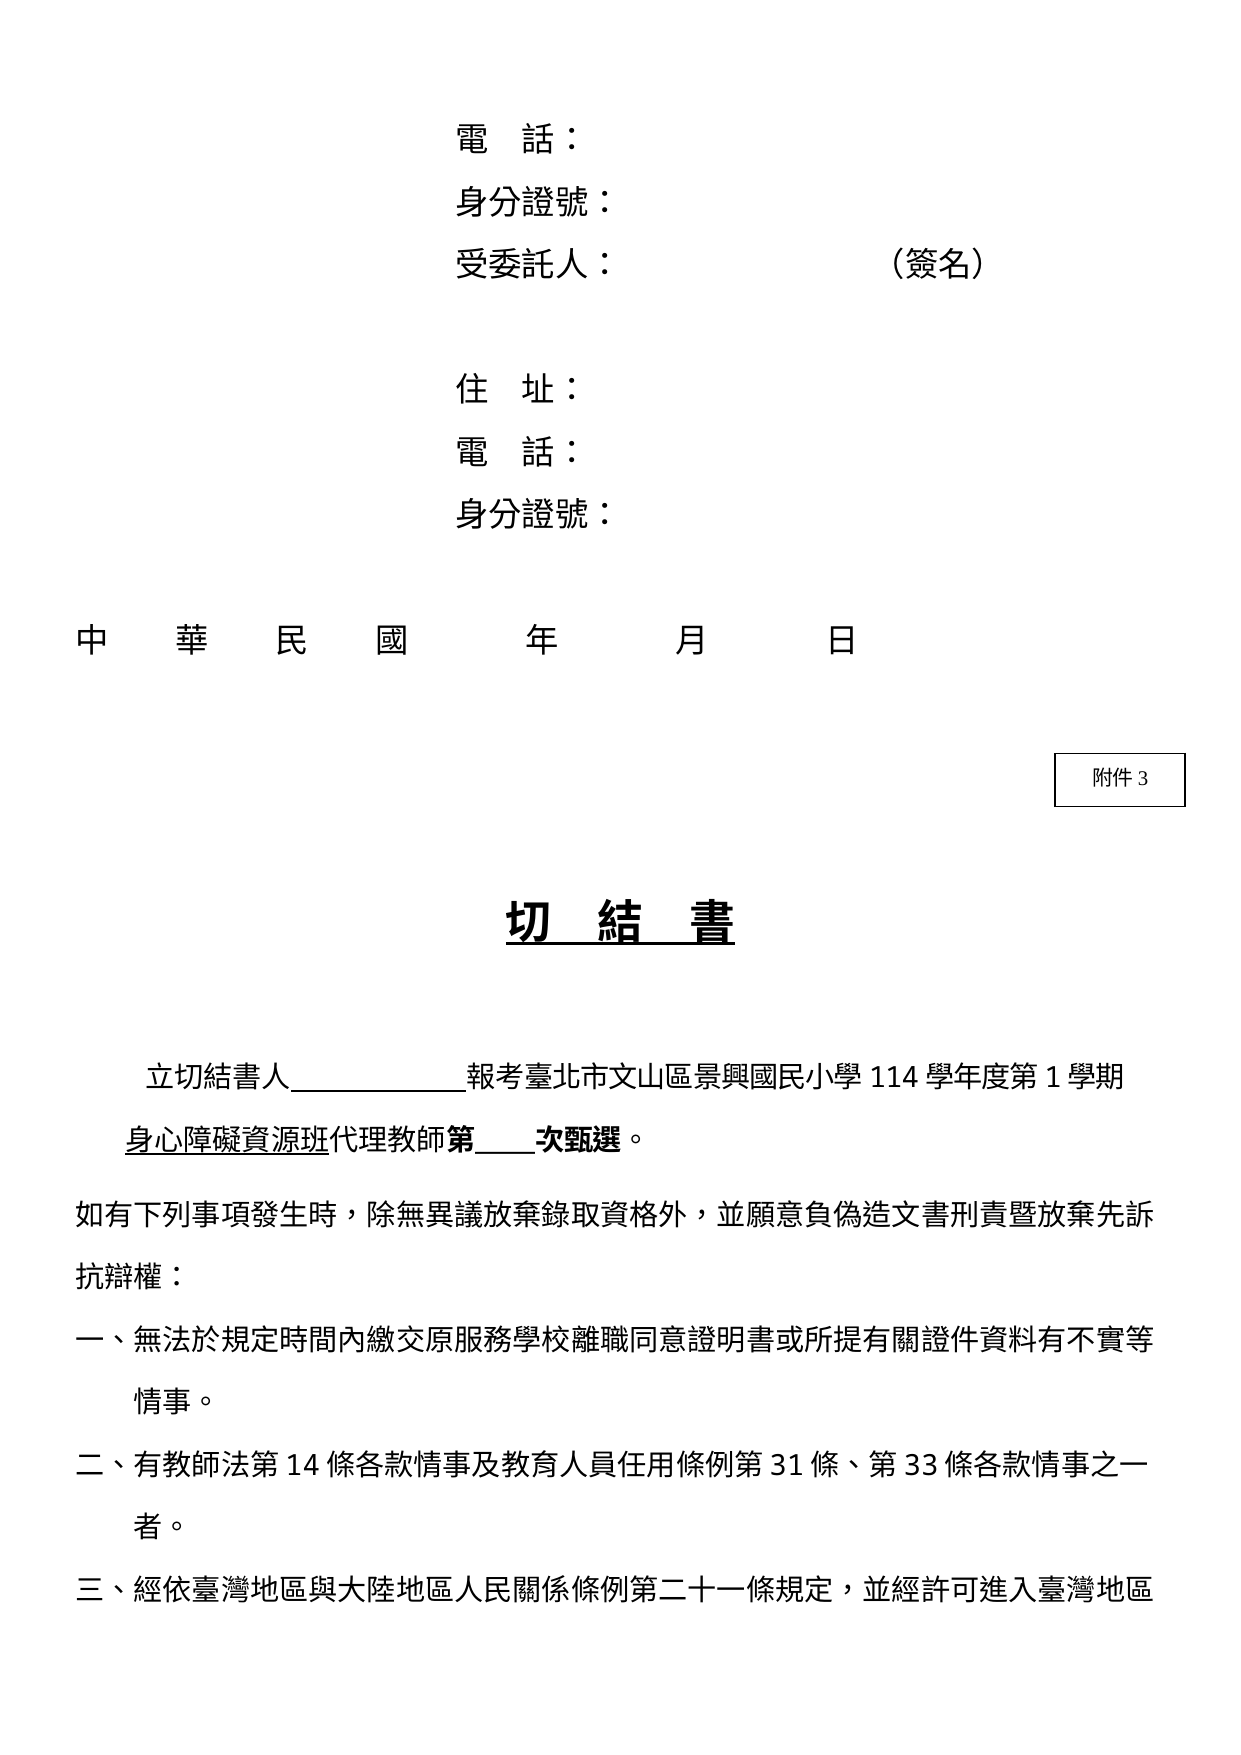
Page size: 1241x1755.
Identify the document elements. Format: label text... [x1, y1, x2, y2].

text 中 華 民 國 年 月 日 [75, 596, 1165, 658]
text 身分證號： [75, 158, 1165, 221]
text 切 結 書 [75, 846, 1165, 971]
text 受委託人： （簽名） 住 址： [75, 221, 1165, 408]
text 立切結書人 報考臺北市文山區景興國民小學114學年度第1學期 [75, 1033, 1165, 1096]
text 電 話： [75, 408, 1165, 471]
text 身心障礙資源班代理教師第____次甄選。 [125, 1096, 1165, 1158]
text 身分證號： [75, 471, 1165, 533]
text 一、無法於規定時間內繳交原服務學校離職同意證明書或所提有關證件資料有不實等情事。 [75, 1296, 1165, 1421]
text [1056, 754, 1184, 806]
text 如有下列事項發生時，除無異議放棄錄取資格外，並願意負偽造文書刑責暨放棄先訴抗辯權： [75, 1171, 1165, 1296]
text 三、經依臺灣地區與大陸地區人民關係條例第二十一條規定，並經許可進入臺灣地區 [75, 1546, 1165, 1608]
text 電 話： [75, 96, 1165, 158]
text 二、有教師法第14條各款情事及教育人員任用條例第31條、第33條各款情事之一者。 [75, 1421, 1165, 1546]
text 附件3 [1070, 762, 1169, 792]
